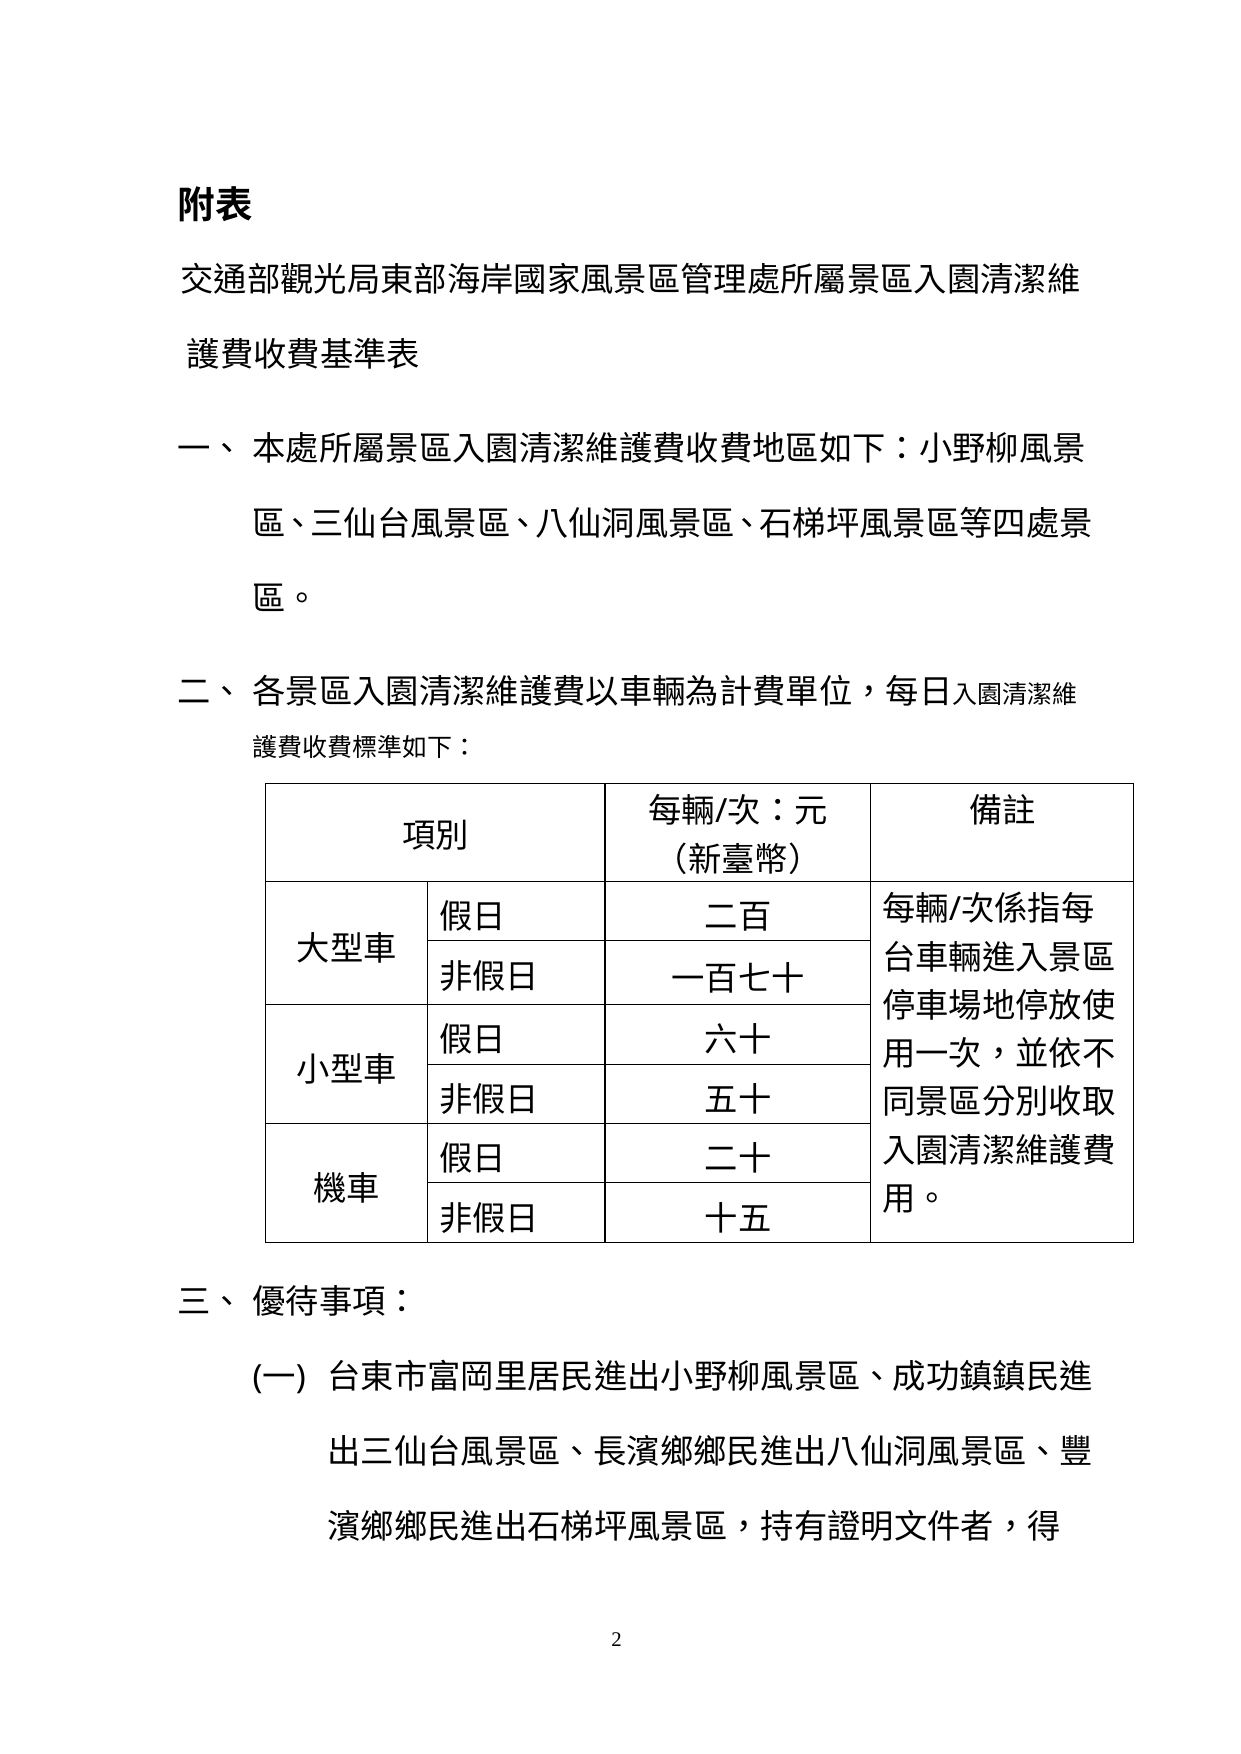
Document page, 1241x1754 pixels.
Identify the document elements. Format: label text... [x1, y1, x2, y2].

table_header 每輛/次：元 （新臺幣） [606, 784, 870, 881]
text 交通部觀光局東部海岸國家風景區管理處所屬景區入園清潔維護費收費基準表 [180, 239, 1092, 389]
table_cell 每輛/次係指每台車輛進入景區停車場地停放使用一次，並依不同景區分別收取入園清潔維護費用。 [871, 882, 1133, 1242]
table_cell 一百七十 [606, 941, 870, 1004]
table_cell 六十 [606, 1005, 870, 1063]
table_cell 機車 [266, 1124, 427, 1242]
table_cell 假日 [428, 1124, 604, 1182]
table_header 項別 [266, 784, 604, 881]
list 優待事項： [177, 1261, 1092, 1336]
table_cell 二百 [606, 882, 870, 940]
table_cell 十五 [606, 1183, 870, 1242]
table_cell 假日 [428, 1005, 604, 1063]
table_cell 二十 [606, 1124, 870, 1182]
table_cell 小型車 [266, 1005, 427, 1123]
text 附表 [177, 164, 1092, 239]
list 台東市富岡里居民進出小野柳風景區、成功鎮鎮民進出三仙台風景區、長濱鄉鄉民進出八仙洞風景區、豐濱鄉鄉民進出石梯坪風景區，持有證明文件者，得免予收費；另洽(辦)公車輛持有辦理證明文件資料者，亦得予免費。 [252, 1336, 1092, 1561]
table_cell 大型車 [266, 882, 427, 1004]
table_cell 非假日 [428, 1183, 604, 1242]
table_cell 假日 [428, 882, 604, 940]
list 本處所屬景區入園清潔維護費收費地區如下：小野柳風景區、三仙台風景區、八仙洞風景區、石梯坪風景區等四處景區。 [177, 408, 1092, 633]
table_cell 非假日 [428, 941, 604, 1004]
table_header 備註 [871, 784, 1133, 881]
table_cell 非假日 [428, 1065, 604, 1123]
table_cell 五十 [606, 1065, 870, 1123]
list 各景區入園清潔維護費以車輛為計費單位，每日入園清潔維護費收費標準如下： [177, 652, 1092, 764]
